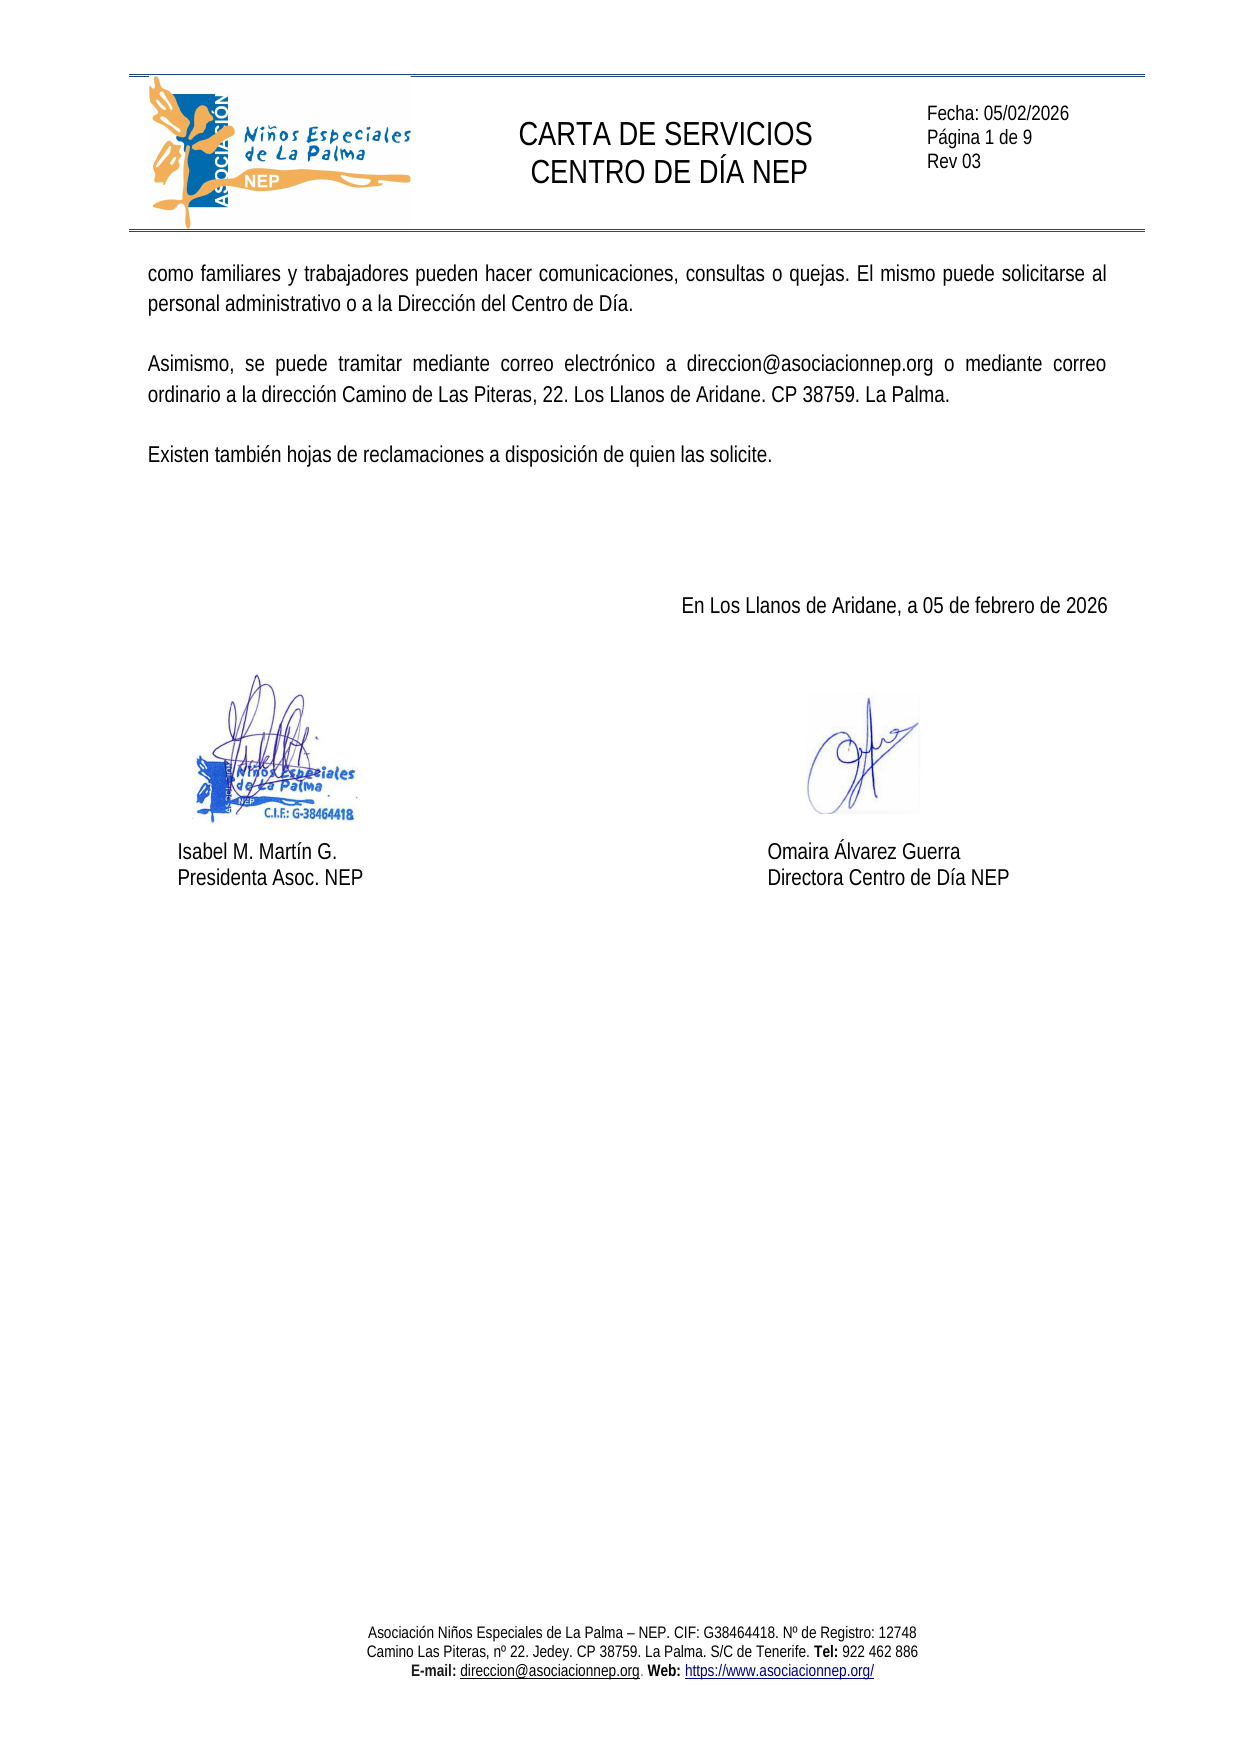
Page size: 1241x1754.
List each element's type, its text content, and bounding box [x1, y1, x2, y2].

text como familiares y trabajadores pueden hacer comunicaciones, consultas o quejas. El mismo puede solicitarse al personal administrativo o a la Dirección del Centro de Día. [148, 260, 1107, 316]
text Presidenta Asoc. NEP Directora Centro de Día NEP [177, 864, 1107, 890]
text Existen también hojas de reclamaciones a disposición de quien las solicite. [148, 441, 1107, 467]
text Isabel M. Martín G. Omaira Álvarez Guerra [177, 838, 1107, 864]
text En Los Llanos de Aridane, a 05 de febrero de 2026 [148, 592, 1107, 618]
text Asimismo, se puede tramitar mediante correo electrónico a direccion@asociacionnep.org o mediante correo ordinario a la dirección Camino de Las Piteras, 22. Los Llanos de Aridane. CP 38759. La Palma. [148, 350, 1107, 407]
